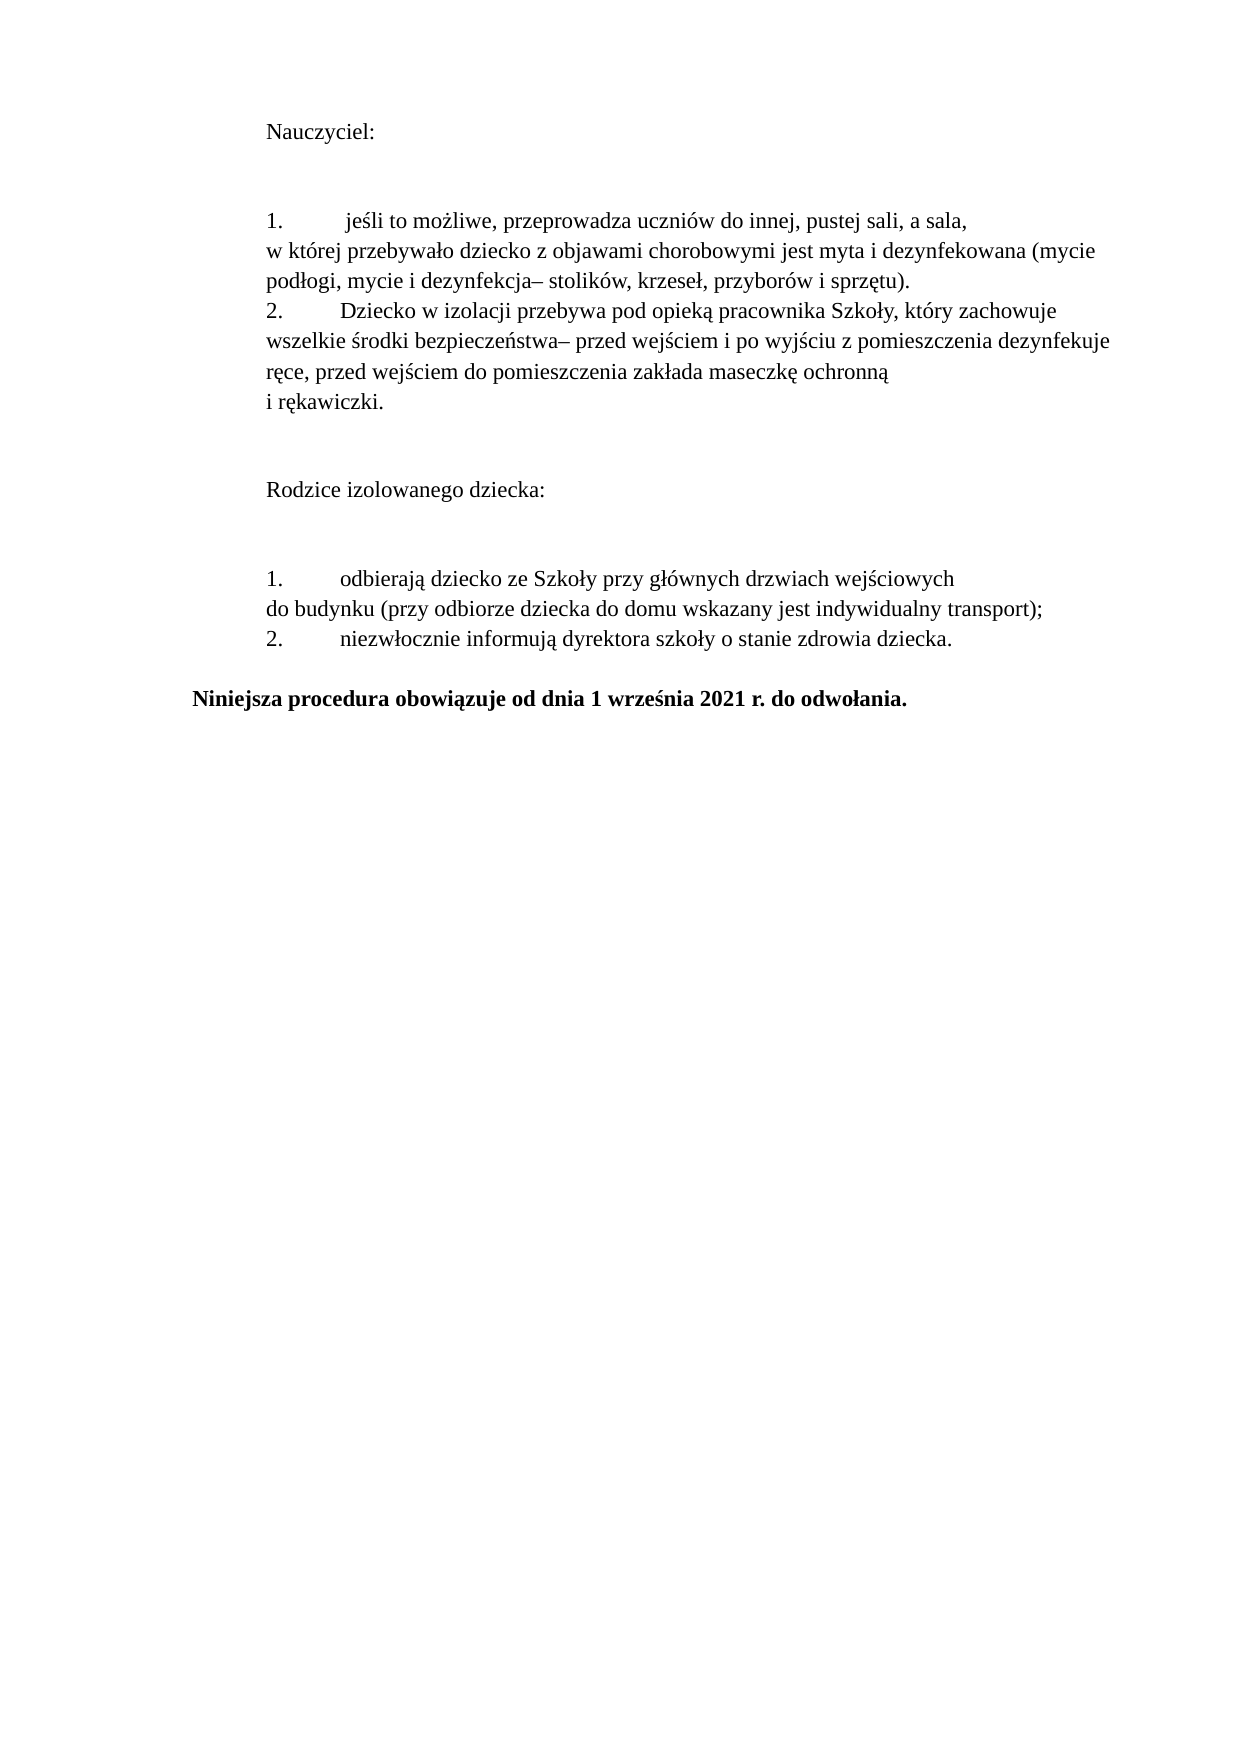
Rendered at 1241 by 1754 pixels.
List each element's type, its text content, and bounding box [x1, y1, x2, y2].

text Nauczyciel: [266, 118, 1122, 144]
list jeśli to możliwe, przeprowadza uczniów do innej, pustej sali, a sala, w której przebywało dziecko z objawami chorobowymi jest myta i dezynfekowana (mycie podłogi, mycie i dezynfekcja– stolików, krzeseł, przyborów i sprzętu). [266, 207, 1122, 293]
text Niniejsza procedura obowiązuje od dnia 1 września 2021 r. do odwołania. [192, 685, 1122, 711]
list odbierają dziecko ze Szkoły przy głównych drzwiach wejściowych do budynku (przy odbiorze dziecka do domu wskazany jest indywidualny transport); [266, 565, 1122, 622]
list niezwłocznie informują dyrektora szkoły o stanie zdrowia dziecka. [266, 625, 1122, 652]
text Rodzice izolowanego dziecka: [266, 476, 1122, 503]
list Dziecko w izolacji przebywa pod opieką pracownika Szkoły, który zachowuje wszelkie środki bezpieczeństwa– przed wejściem i po wyjściu z pomieszczenia dezynfekuje ręce, przed wejściem do pomieszczenia zakłada maseczkę ochronną i rękawiczki. [266, 297, 1122, 414]
